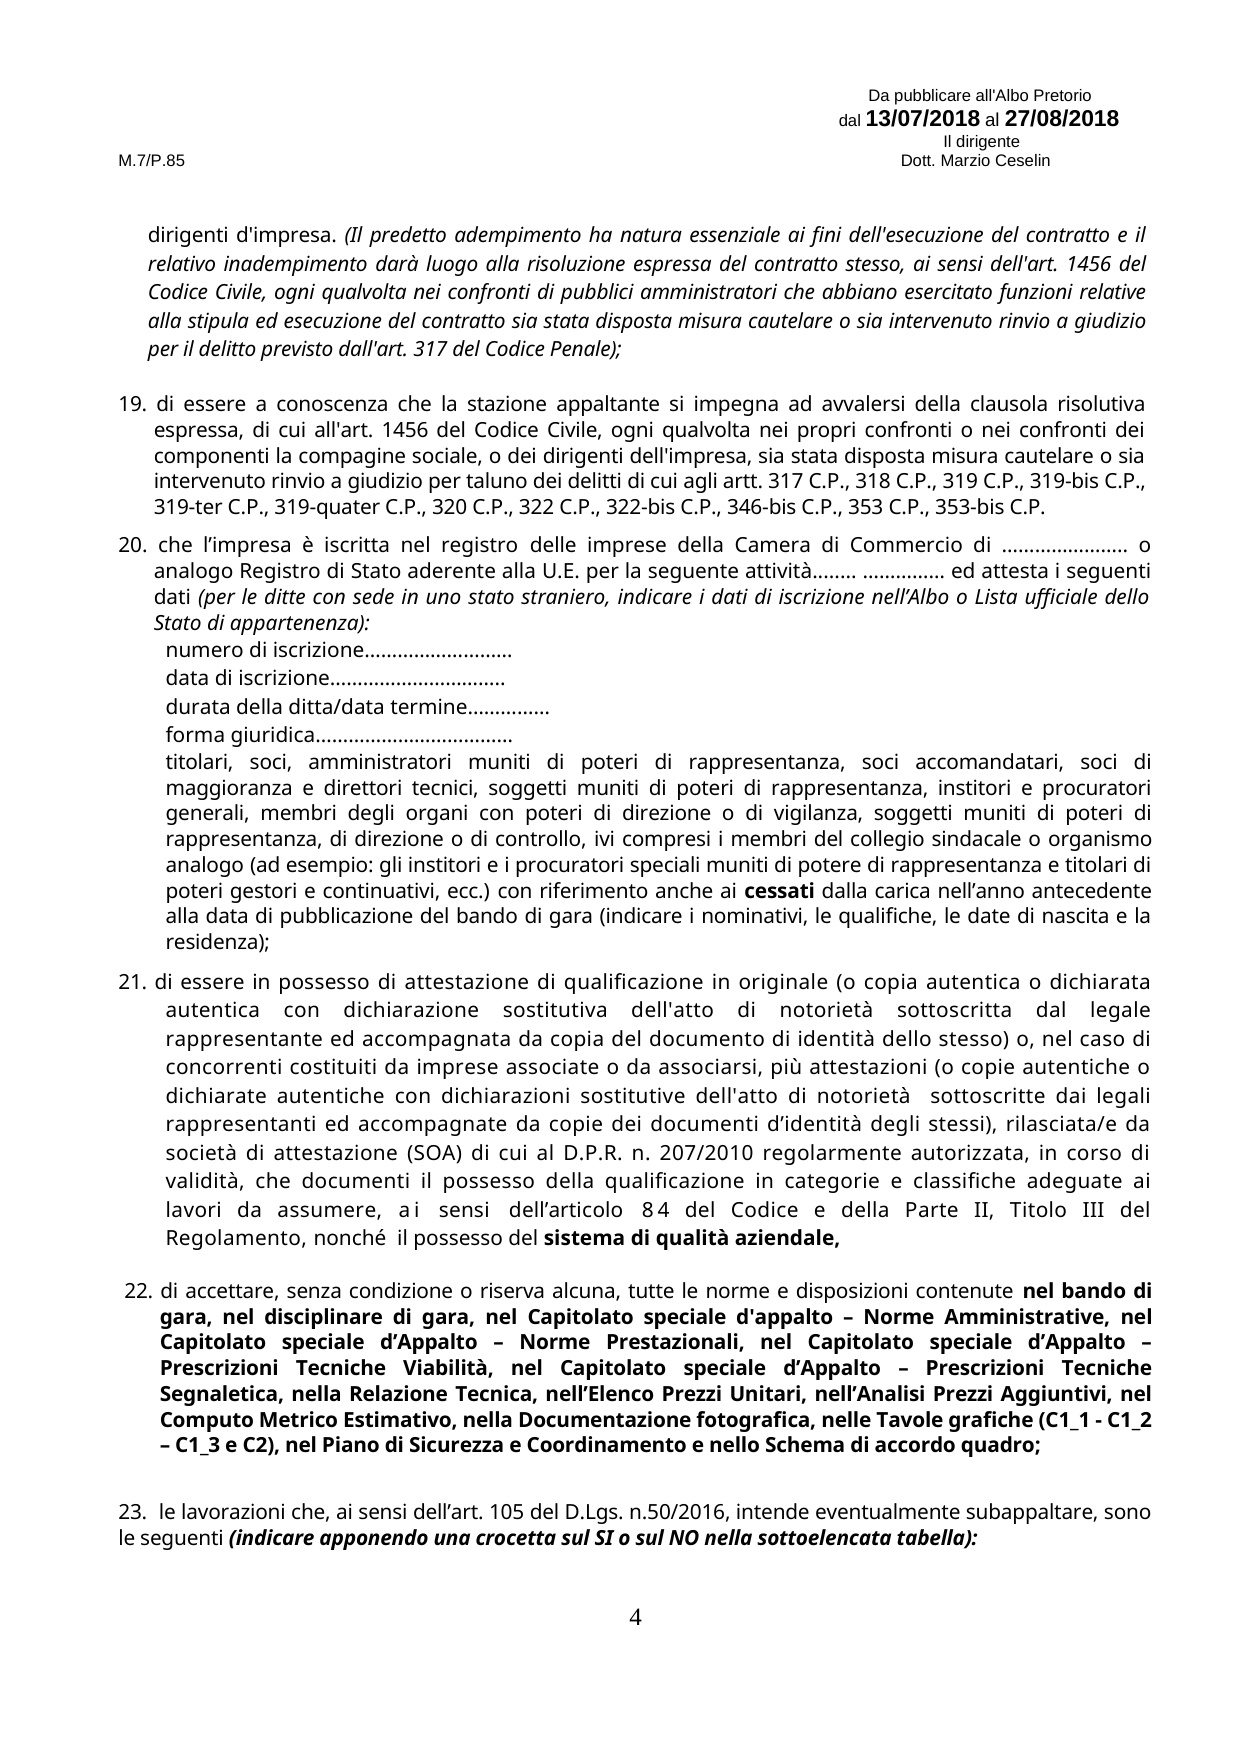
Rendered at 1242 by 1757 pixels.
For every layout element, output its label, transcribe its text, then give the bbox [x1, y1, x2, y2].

text dirigenti d'impresa. (Il predetto adempimento ha natura essenziale ai fini dell'esecuzione del contratto e il relativo inadempimento darà luogo alla risoluzione espressa del contratto stesso, ai sensi dell'art. 1456 del Codice Civile, ogni qualvolta nei confronti di pubblici amministratori che abbiano esercitato funzioni relative alla stipula ed esecuzione del contratto sia stata disposta misura cautelare o sia intervenuto rinvio a giudizio per il delitto previsto dall'art. 317 del Codice Penale); [118, 220, 1147, 363]
text titolari, soci, amministratori muniti di poteri di rappresentanza, soci accomandatari, soci di maggioranza e direttori tecnici, soggetti muniti di poteri di rappresentanza, institori e procuratori generali, membri degli organi con poteri di direzione o di vigilanza, soggetti muniti di poteri di rappresentanza, di direzione o di controllo, ivi compresi i membri del collegio sindacale o organismo analogo (ad esempio: gli institori e i procuratori speciali muniti di potere di rappresentanza e titolari di poteri gestori e continuativi, ecc.) con riferimento anche ai cessati dalla carica nell’anno antecedente alla data di pubblicazione del bando di gara (indicare i nominativi, le qualifiche, le date di nascita e la residenza); [165, 749, 1152, 955]
text forma giuridica……………………………… [165, 720, 1152, 749]
text 21. di essere in possesso di attestazione di qualificazione in originale (o copia autentica o dichiarata autentica con dichiarazione sostitutiva dell'atto di notorietà sottoscritta dal legale rappresentante ed accompagnata da copia del documento di identità dello stesso) o, nel caso di concorrenti costituiti da imprese associate o da associarsi, più attestazioni (o copie autentiche o dichiarate autentiche con dichiarazioni sostitutive dell'atto di notorietà sottoscritte dai legali rappresentanti ed accompagnate da copie dei documenti d’identità degli stessi), rilasciata/e da società di attestazione (SOA) di cui al D.P.R. n. 207/2010 regolarmente autorizzata, in corso di validità, che documenti il possesso della qualificazione in categorie e classifiche adeguate ai lavori da assumere, ai sensi dell’articolo 84 del Codice e della Parte II, Titolo III del Regolamento, nonché il possesso del sistema di qualità aziendale, [118, 967, 1152, 1252]
text durata della ditta/data termine…………… [165, 692, 1152, 720]
text 22. di accettare, senza condizione o riserva alcuna, tutte le norme e disposizioni contenute nel bando di gara, nel disciplinare di gara, nel Capitolato speciale d'appalto – Norme Amministrative, nel Capitolato speciale d’Appalto – Norme Prestazionali, nel Capitolato speciale d’Appalto – Prescrizioni Tecniche Viabilità, nel Capitolato speciale d’Appalto – Prescrizioni Tecniche Segnaletica, nella Relazione Tecnica, nell’Elenco Prezzi Unitari, nell’Analisi Prezzi Aggiuntivi, nel Computo Metrico Estimativo, nella Documentazione fotografica, nelle Tavole grafiche (C1_1 - C1_2 – C1_3 e C2), nel Piano di Sicurezza e Coordinamento e nello Schema di accordo quadro; [124, 1278, 1152, 1458]
text 23. le lavorazioni che, ai sensi dell’art. 105 del D.Lgs. n.50/2016, intende eventualmente subappaltare, sono le seguenti (indicare apponendo una crocetta sul SI o sul NO nella sottoelencata tabella): [118, 1499, 1152, 1550]
text 19. di essere a conoscenza che la stazione appaltante si impegna ad avvalersi della clausola risolutiva espressa, di cui all'art. 1456 del Codice Civile, ogni qualvolta nei propri confronti o nei confronti dei componenti la compagine sociale, o dei dirigenti dell'impresa, sia stata disposta misura cautelare o sia intervenuto rinvio a giudizio per taluno dei delitti di cui agli artt. 317 C.P., 318 C.P., 319 C.P., 319-bis C.P., 319-ter C.P., 319-quater C.P., 320 C.P., 322 C.P., 322-bis C.P., 346-bis C.P., 353 C.P., 353-bis C.P. [118, 391, 1147, 520]
text numero di iscrizione……………………… [165, 635, 1152, 663]
text 20. che l’impresa è iscritta nel registro delle imprese della Camera di Commercio di ………………….. o analogo Registro di Stato aderente alla U.E. per la seguente attività........ …………… ed attesta i seguenti dati (per le ditte con sede in uno stato straniero, indicare i dati di iscrizione nell’Albo o Lista ufficiale dello Stato di appartenenza): [118, 532, 1152, 635]
text data di iscrizione………………………….. [165, 663, 1152, 692]
